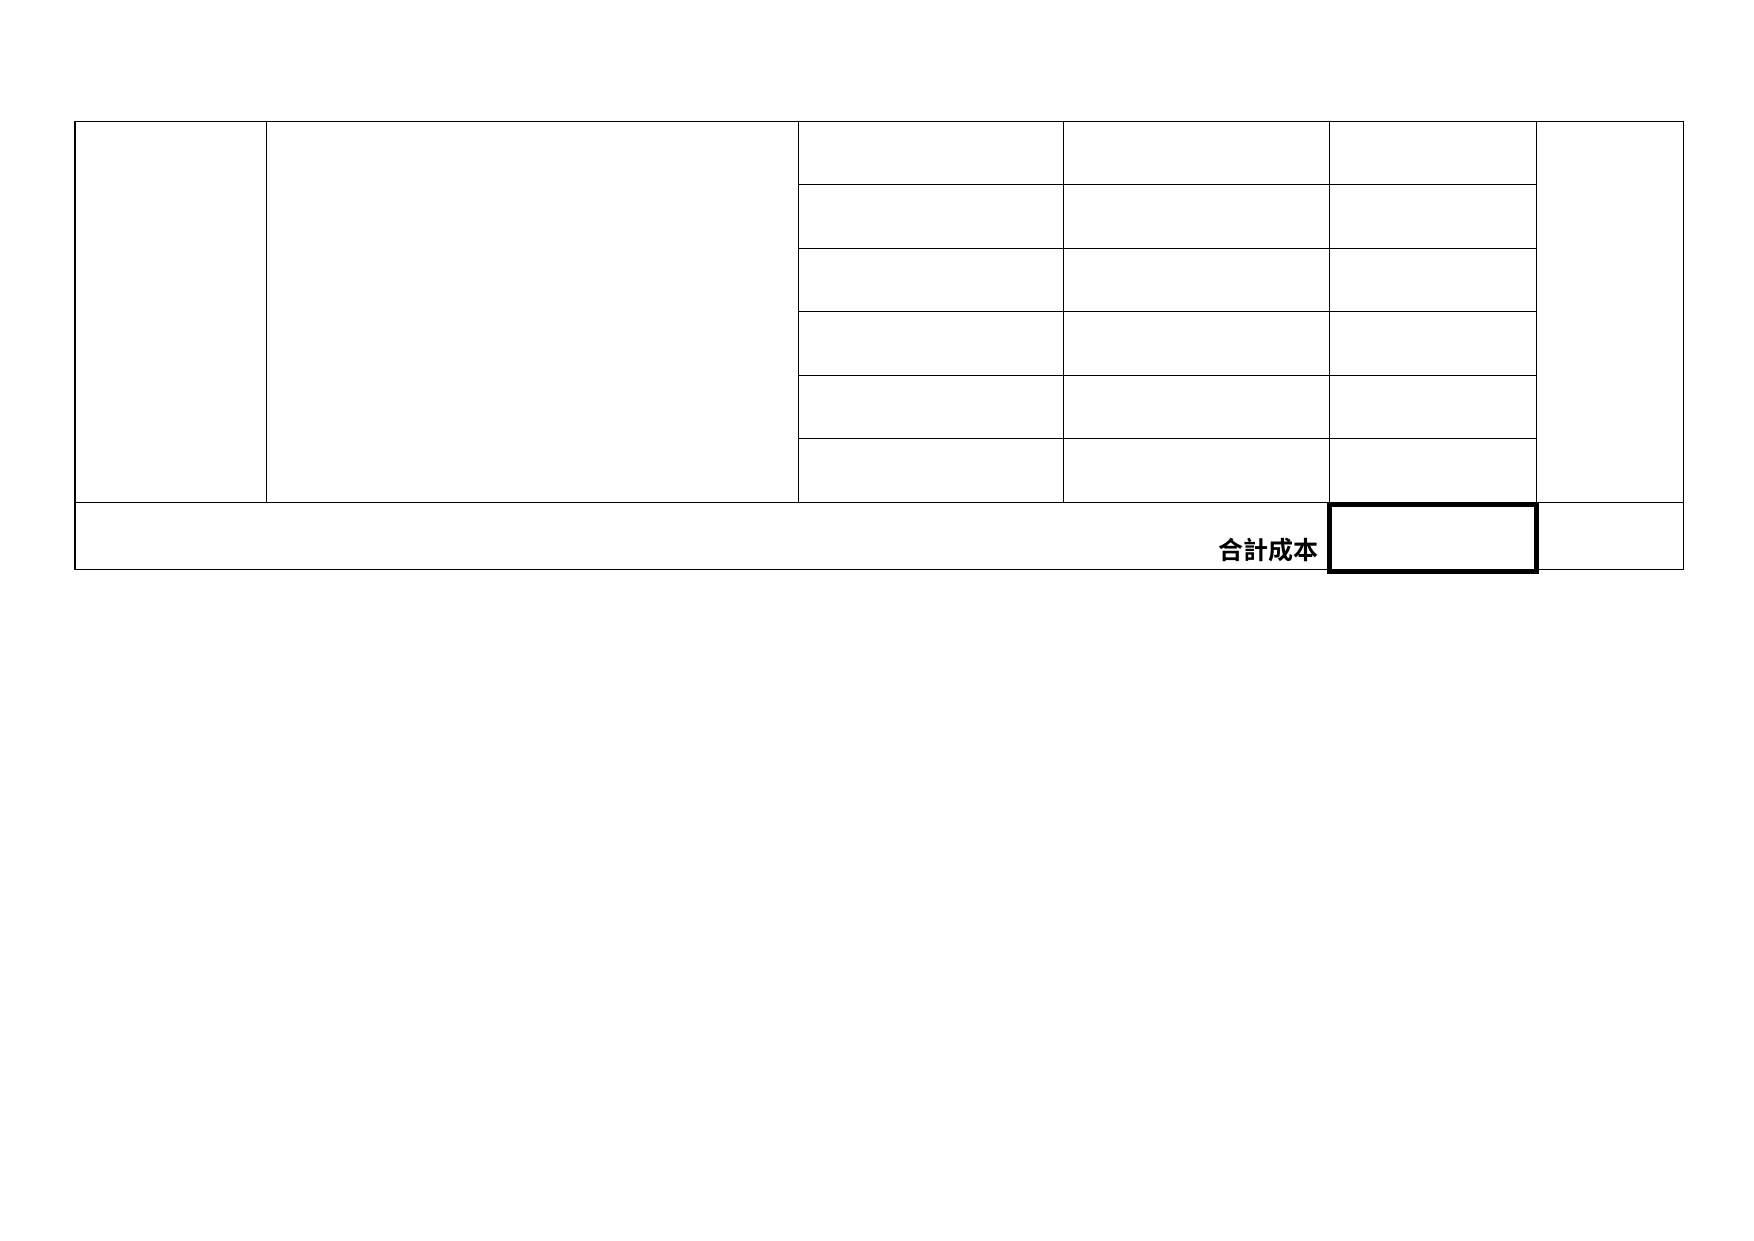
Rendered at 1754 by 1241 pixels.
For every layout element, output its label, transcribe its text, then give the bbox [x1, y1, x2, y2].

table_cell [799, 185, 1063, 248]
table_cell [1330, 249, 1536, 311]
table_cell [267, 122, 798, 502]
table_cell [799, 376, 1063, 438]
table_cell [1064, 312, 1329, 375]
table_cell [1064, 122, 1329, 184]
table_cell [76, 122, 266, 502]
table_cell [799, 249, 1063, 311]
table_cell [1064, 185, 1329, 248]
table_cell [1064, 249, 1329, 311]
table_cell [1330, 439, 1536, 502]
table_cell [1064, 439, 1329, 502]
table_cell [799, 312, 1063, 375]
table_cell [1330, 312, 1536, 375]
table_cell [1332, 507, 1534, 569]
table_cell 合計成本 [76, 503, 1327, 569]
table_cell [1330, 376, 1536, 438]
table_cell [1330, 185, 1536, 248]
table_cell [1064, 376, 1329, 438]
table_cell [799, 122, 1063, 184]
table_cell [1539, 503, 1683, 569]
table_cell [1537, 122, 1683, 502]
table_cell [1330, 122, 1536, 184]
table_cell [799, 439, 1063, 502]
